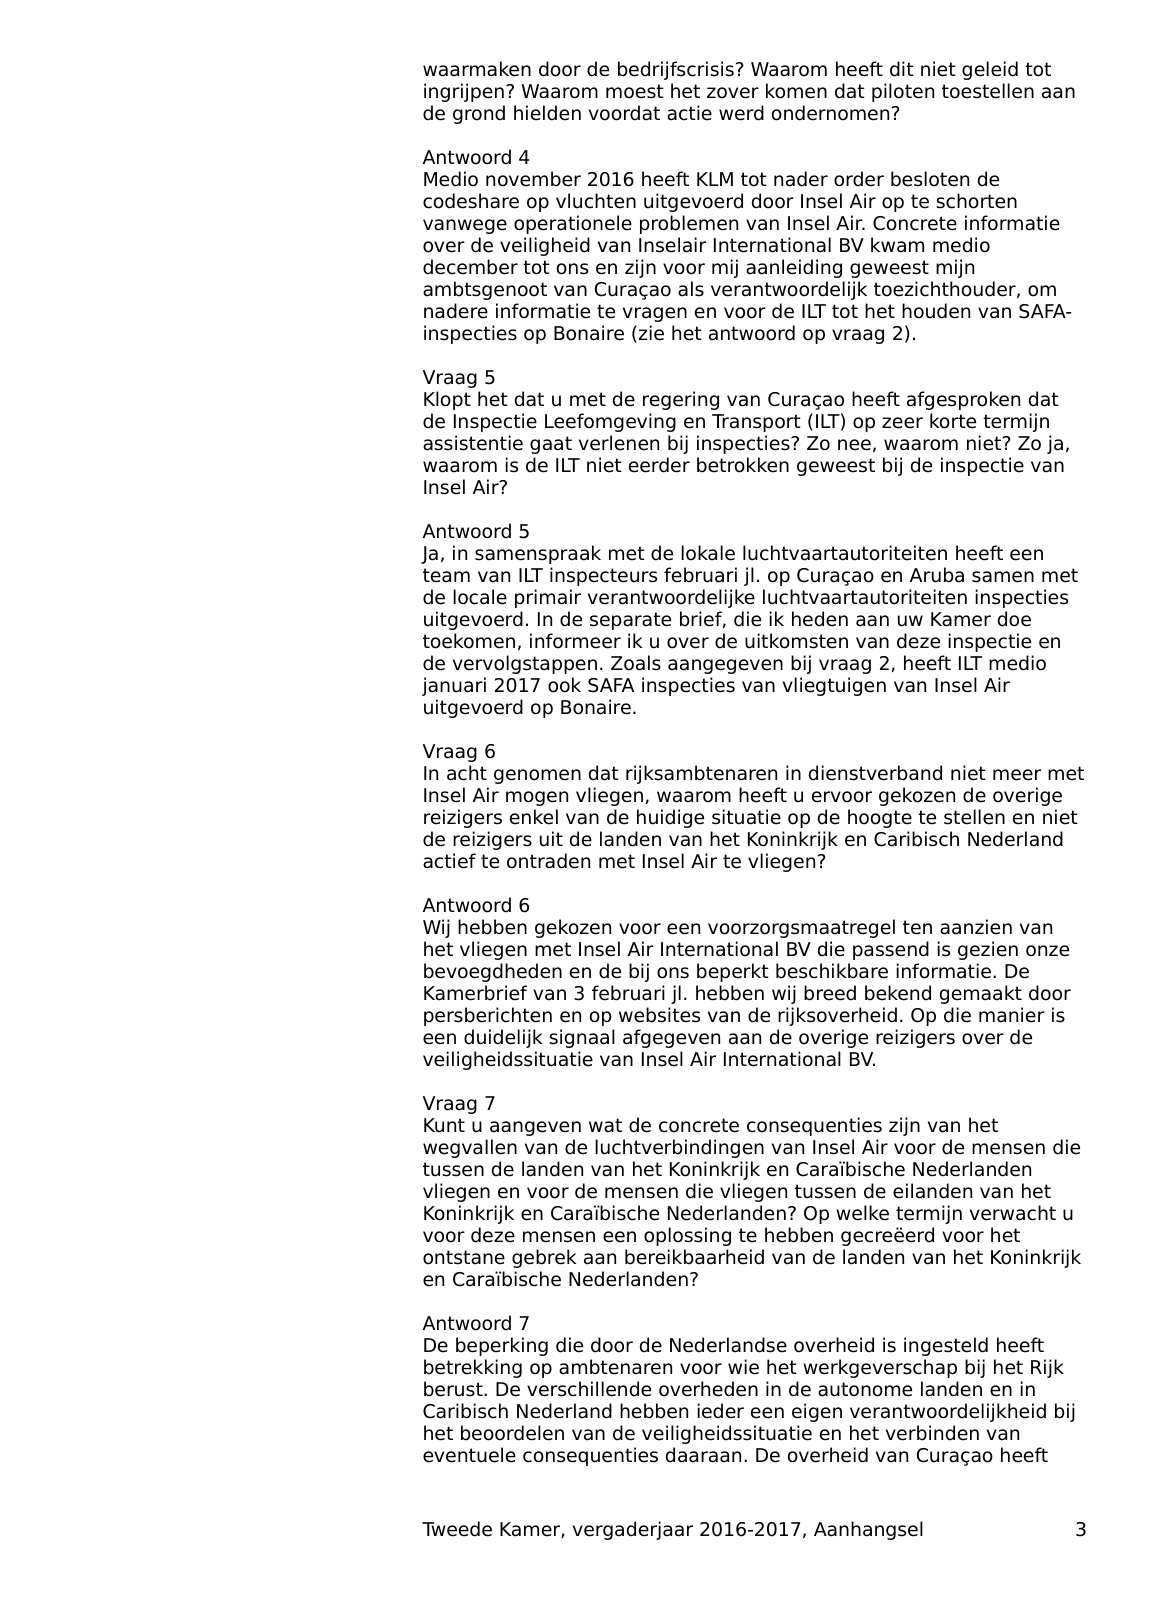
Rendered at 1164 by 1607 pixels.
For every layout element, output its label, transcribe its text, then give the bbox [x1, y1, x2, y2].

text Antwoord 5 [422, 521, 1087, 543]
text waarmaken door de bedrijfscrisis? Waarom heeft dit niet geleid tot ingrijpen? Waarom moest het zover komen dat piloten toestellen aan de grond hielden voordat actie werd ondernomen? [422, 59, 1087, 125]
text Kunt u aangeven wat de concrete consequenties zijn van het wegvallen van de luchtverbindingen van Insel Air voor de mensen die tussen de landen van het Koninkrijk en Caraïbische Nederlanden vliegen en voor de mensen die vliegen tussen de eilanden van het Koninkrijk en Caraïbische Nederlanden? Op welke termijn verwacht u voor deze mensen een oplossing te hebben gecreëerd voor het ontstane gebrek aan bereikbaarheid van de landen van het Koninkrijk en Caraïbische Nederlanden? [422, 1115, 1087, 1291]
text De beperking die door de Nederlandse overheid is ingesteld heeft betrekking op ambtenaren voor wie het werkgeverschap bij het Rijk berust. De verschillende overheden in de autonome landen en in Caribisch Nederland hebben ieder een eigen verantwoordelijkheid bij het beoordelen van de veiligheidssituatie en het verbinden van eventuele consequenties daaraan. De overheid van Curaçao heeft [422, 1335, 1087, 1467]
text Vraag 7 [422, 1093, 1087, 1115]
text Vraag 5 [422, 367, 1087, 389]
text Wij hebben gekozen voor een voorzorgsmaatregel ten aanzien van het vliegen met Insel Air International BV die passend is gezien onze bevoegdheden en de bij ons beperkt beschikbare informatie. De Kamerbrief van 3 februari jl. hebben wij breed bekend gemaakt door persberichten en op websites van de rijksoverheid. Op die manier is een duidelijk signaal afgegeven aan de overige reizigers over de veiligheidssituatie van Insel Air International BV. [422, 917, 1087, 1071]
text In acht genomen dat rijksambtenaren in dienstverband niet meer met Insel Air mogen vliegen, waarom heeft u ervoor gekozen de overige reizigers enkel van de huidige situatie op de hoogte te stellen en niet de reizigers uit de landen van het Koninkrijk en Caribisch Nederland actief te ontraden met Insel Air te vliegen? [422, 763, 1087, 873]
text Medio november 2016 heeft KLM tot nader order besloten de codeshare op vluchten uitgevoerd door Insel Air op te schorten vanwege operationele problemen van Insel Air. Concrete informatie over de veiligheid van Inselair International BV kwam medio december tot ons en zijn voor mij aanleiding geweest mijn ambtsgenoot van Curaçao als verantwoordelijk toezichthouder, om nadere informatie te vragen en voor de ILT tot het houden van SAFA-inspecties op Bonaire (zie het antwoord op vraag 2). [422, 169, 1087, 345]
text Antwoord 7 [422, 1313, 1087, 1335]
text Vraag 6 [422, 741, 1087, 763]
text Antwoord 4 [422, 147, 1087, 169]
text Ja, in samenspraak met de lokale luchtvaartautoriteiten heeft een team van ILT inspecteurs februari jl. op Curaçao en Aruba samen met de locale primair verantwoordelijke luchtvaartautoriteiten inspecties uitgevoerd. In de separate brief, die ik heden aan uw Kamer doe toekomen, informeer ik u over de uitkomsten van deze inspectie en de vervolgstappen. Zoals aangegeven bij vraag 2, heeft ILT medio januari 2017 ook SAFA inspecties van vliegtuigen van Insel Air uitgevoerd op Bonaire. [422, 543, 1087, 719]
text Klopt het dat u met de regering van Curaçao heeft afgesproken dat de Inspectie Leefomgeving en Transport (ILT) op zeer korte termijn assistentie gaat verlenen bij inspecties? Zo nee, waarom niet? Zo ja, waarom is de ILT niet eerder betrokken geweest bij de inspectie van Insel Air? [422, 389, 1087, 499]
text Antwoord 6 [422, 895, 1087, 917]
